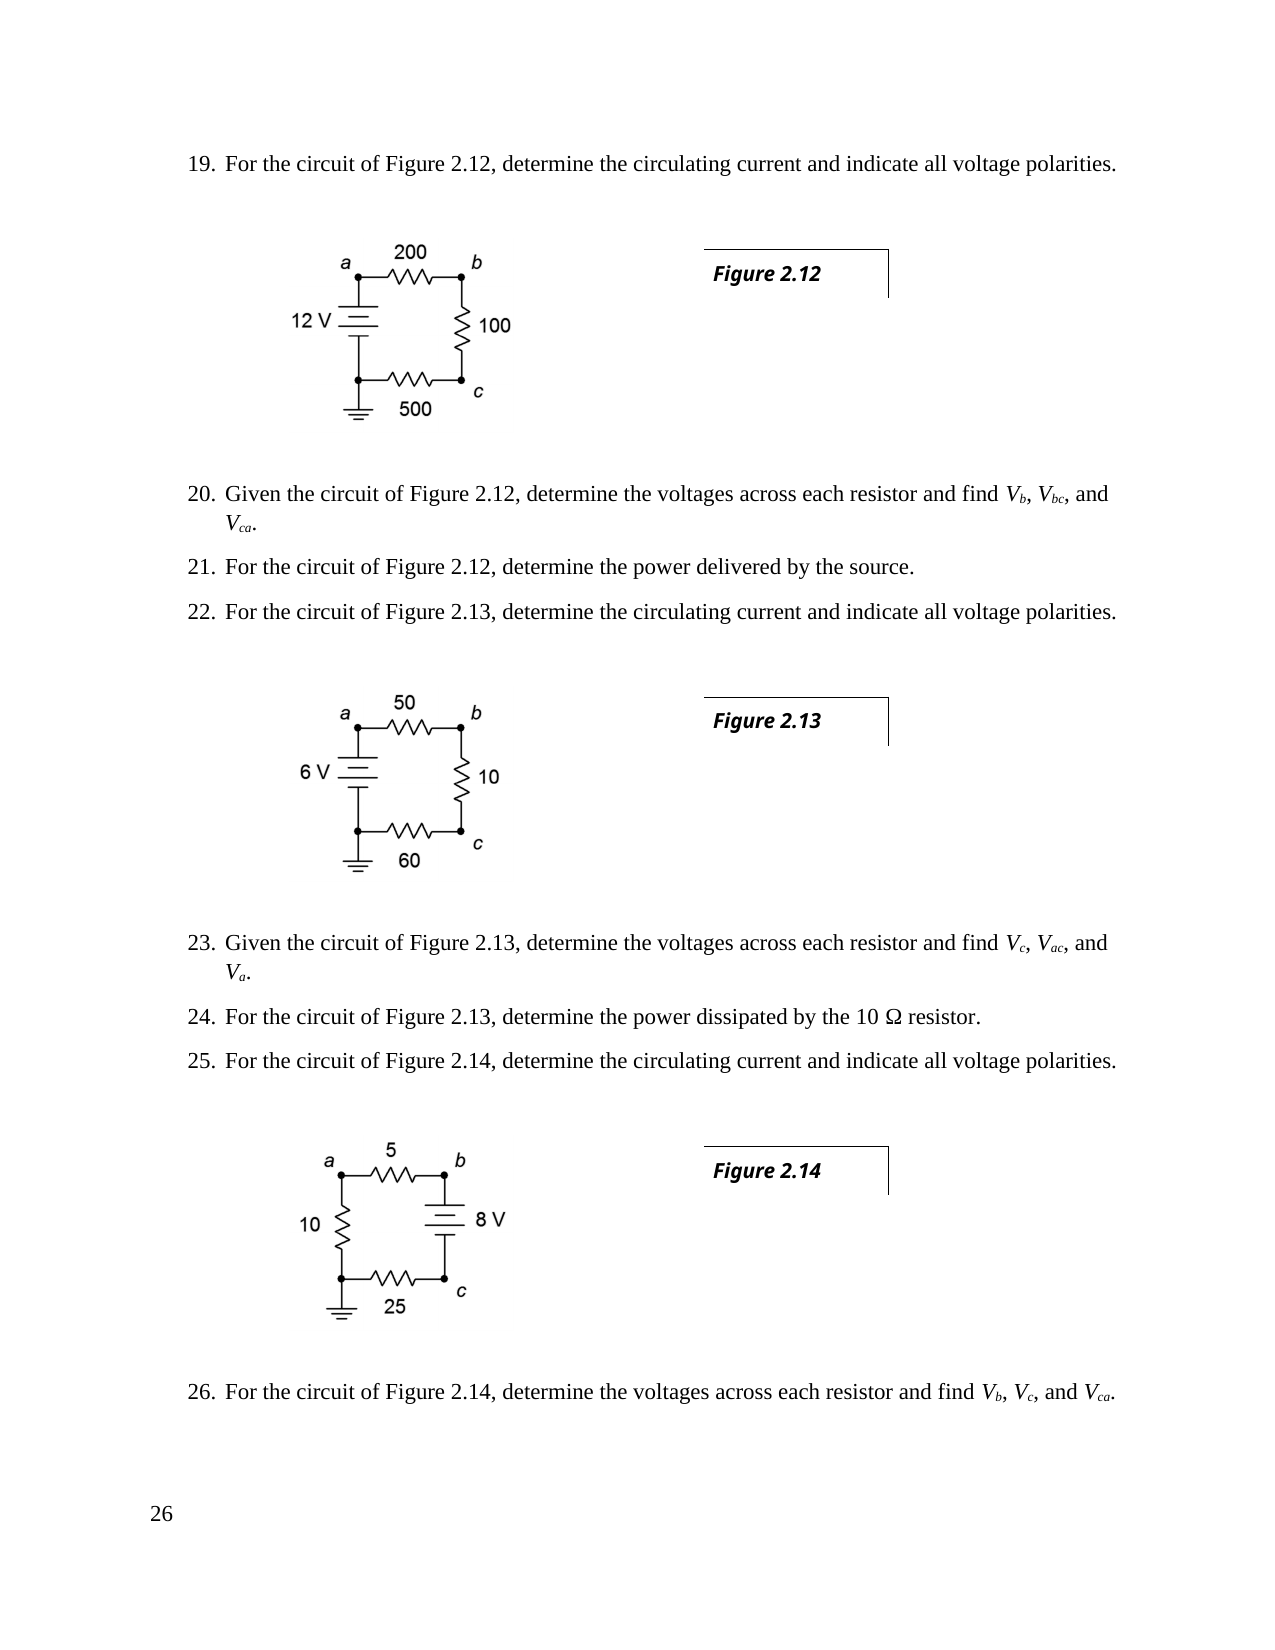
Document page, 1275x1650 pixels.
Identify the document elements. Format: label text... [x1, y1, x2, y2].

picture [288, 686, 514, 882]
list For the circuit of Figure 2.12, determine the circulating current and indicate all voltage polarities. [187, 150, 1125, 176]
list Figure 2.14 [713, 1156, 879, 1184]
list For the circuit of Figure 2.13, determine the circulating current and indicate all voltage polarities. [187, 598, 1125, 624]
picture [288, 238, 514, 433]
list Given the circuit of Figure 2.12, determine the voltages across each resistor and find Vb, Vbc, and Vca. [187, 480, 1125, 535]
list For the circuit of Figure 2.13, determine the power dissipated by the 10 Ω resistor. [187, 1003, 1125, 1029]
list Figure 2.12 [713, 259, 879, 287]
list For the circuit of Figure 2.14, determine the circulating current and indicate all voltage polarities. [187, 1047, 1125, 1073]
list For the circuit of Figure 2.12, determine the power delivered by the source. [187, 553, 1125, 580]
list Given the circuit of Figure 2.13, determine the voltages across each resistor and find Vc, Vac, and Va. [187, 929, 1125, 985]
list For the circuit of Figure 2.14, determine the voltages across each resistor and find Vb, Vc, and Vca. [187, 1378, 1125, 1404]
list Figure 2.13 [713, 706, 879, 735]
picture [288, 1135, 514, 1331]
